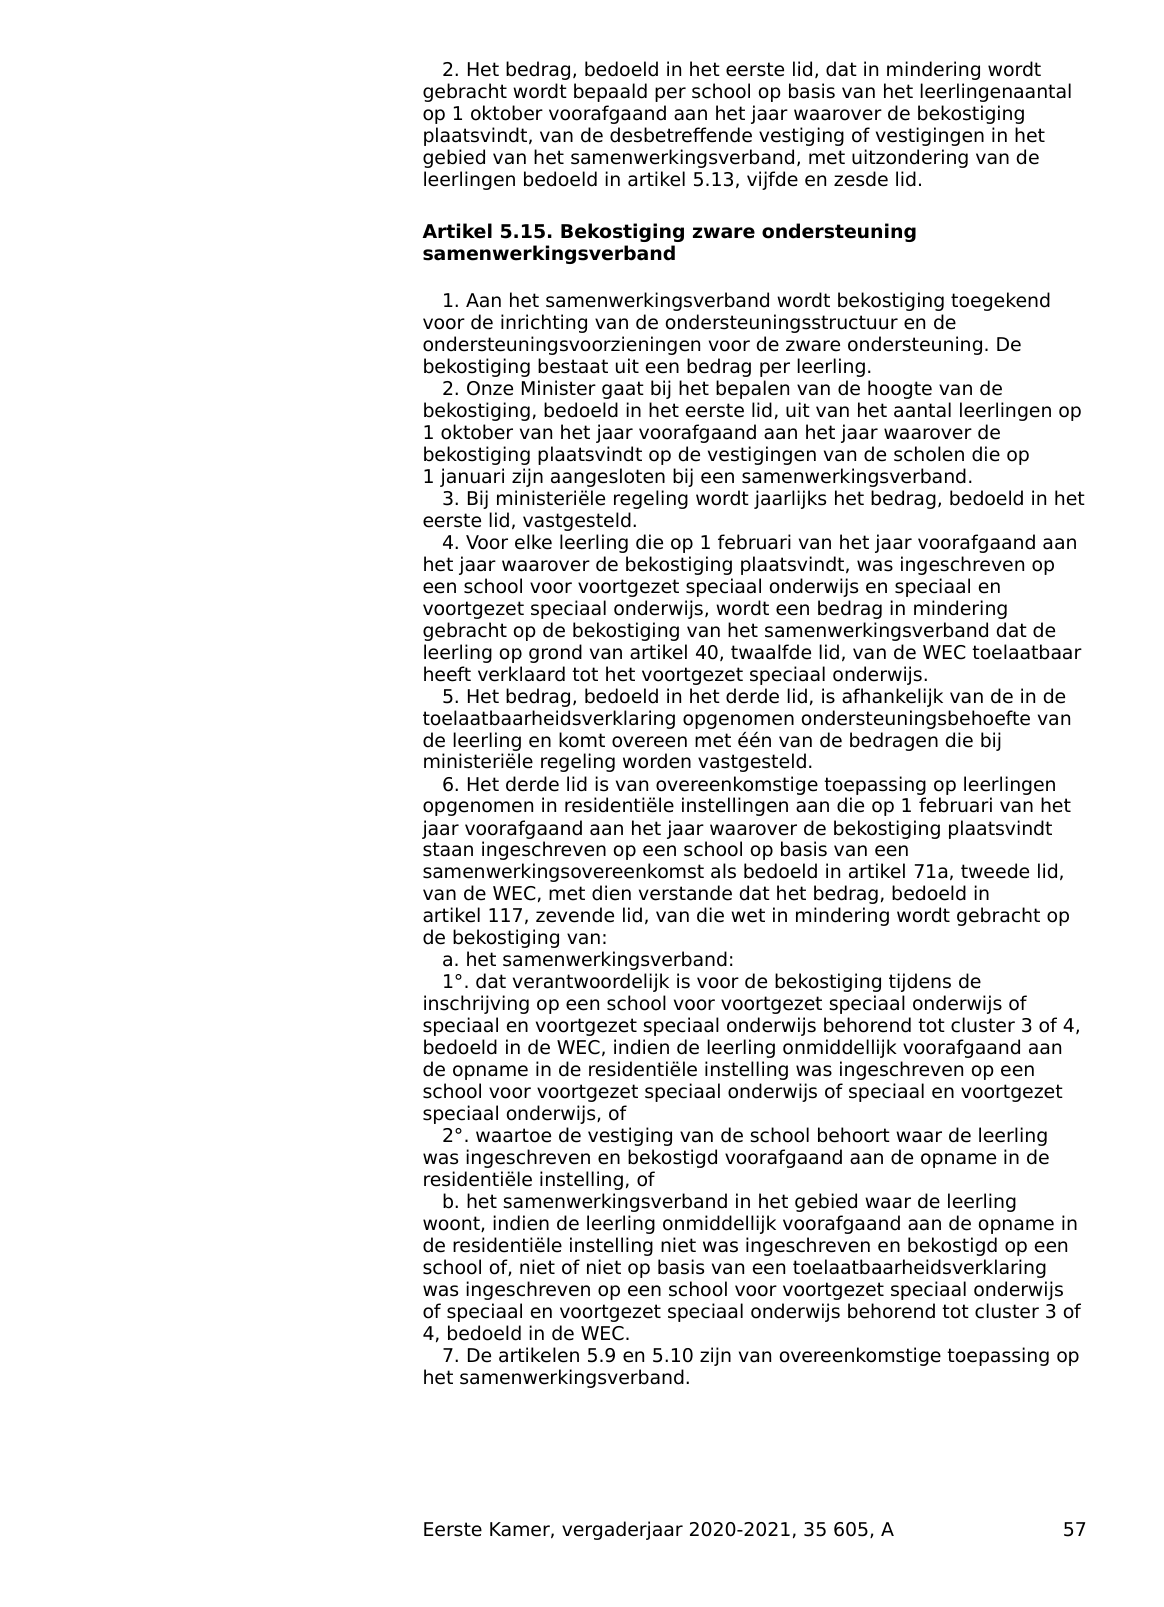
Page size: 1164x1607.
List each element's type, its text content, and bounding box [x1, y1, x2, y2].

text 7. De artikelen 5.9 en 5.10 zijn van overeenkomstige toepassing op het samenwerkingsverband. [422, 1345, 1087, 1389]
text 2. Het bedrag, bedoeld in het eerste lid, dat in mindering wordt gebracht wordt bepaald per school op basis van het leerlingenaantal op 1 oktober voorafgaand aan het jaar waarover de bekostiging plaatsvindt, van de desbetreffende vestiging of vestigingen in het gebied van het samenwerkingsverband, met uitzondering van de leerlingen bedoeld in artikel 5.13, vijfde en zesde lid. [422, 59, 1087, 191]
subtitle Artikel 5.15. Bekostiging zware ondersteuning samenwerkingsverband [422, 221, 1087, 265]
text 1°. dat verantwoordelijk is voor de bekostiging tijdens de inschrijving op een school voor voortgezet speciaal onderwijs of speciaal en voortgezet speciaal onderwijs behorend tot cluster 3 of 4, bedoeld in de WEC, indien de leerling onmiddellijk voorafgaand aan de opname in de residentiële instelling was ingeschreven op een school voor voortgezet speciaal onderwijs of speciaal en voortgezet speciaal onderwijs, of [422, 971, 1087, 1125]
text b. het samenwerkingsverband in het gebied waar de leerling woont, indien de leerling onmiddellijk voorafgaand aan de opname in de residentiële instelling niet was ingeschreven en bekostigd op een school of, niet of niet op basis van een toelaatbaarheidsverklaring was ingeschreven op een school voor voortgezet speciaal onderwijs of speciaal en voortgezet speciaal onderwijs behorend tot cluster 3 of 4, bedoeld in de WEC. [422, 1191, 1087, 1345]
text 6. Het derde lid is van overeenkomstige toepassing op leerlingen opgenomen in residentiële instellingen aan die op 1 februari van het jaar voorafgaand aan het jaar waarover de bekostiging plaatsvindt staan ingeschreven op een school op basis van een samenwerkingsovereenkomst als bedoeld in artikel 71a, tweede lid, van de WEC, met dien verstande dat het bedrag, bedoeld in artikel 117, zevende lid, van die wet in mindering wordt gebracht op de bekostiging van: [422, 773, 1087, 949]
text 2. Onze Minister gaat bij het bepalen van de hoogte van de bekostiging, bedoeld in het eerste lid, uit van het aantal leerlingen op 1 oktober van het jaar voorafgaand aan het jaar waarover de bekostiging plaatsvindt op de vestigingen van de scholen die op 1 januari zijn aangesloten bij een samenwerkingsverband. [422, 378, 1087, 488]
text a. het samenwerkingsverband: [422, 949, 1087, 971]
text 5. Het bedrag, bedoeld in het derde lid, is afhankelijk van de in de toelaatbaarheidsverklaring opgenomen ondersteuningsbehoefte van de leerling en komt overeen met één van de bedragen die bij ministeriële regeling worden vastgesteld. [422, 686, 1087, 773]
text 1. Aan het samenwerkingsverband wordt bekostiging toegekend voor de inrichting van de ondersteuningsstructuur en de ondersteuningsvoorzieningen voor de zware ondersteuning. De bekostiging bestaat uit een bedrag per leerling. [422, 290, 1087, 378]
text 4. Voor elke leerling die op 1 februari van het jaar voorafgaand aan het jaar waarover de bekostiging plaatsvindt, was ingeschreven op een school voor voortgezet speciaal onderwijs en speciaal en voortgezet speciaal onderwijs, wordt een bedrag in mindering gebracht op de bekostiging van het samenwerkingsverband dat de leerling op grond van artikel 40, twaalfde lid, van de WEC toelaatbaar heeft verklaard tot het voortgezet speciaal onderwijs. [422, 532, 1087, 686]
text 3. Bij ministeriële regeling wordt jaarlijks het bedrag, bedoeld in het eerste lid, vastgesteld. [422, 488, 1087, 532]
text 2°. waartoe de vestiging van de school behoort waar de leerling was ingeschreven en bekostigd voorafgaand aan de opname in de residentiële instelling, of [422, 1125, 1087, 1191]
